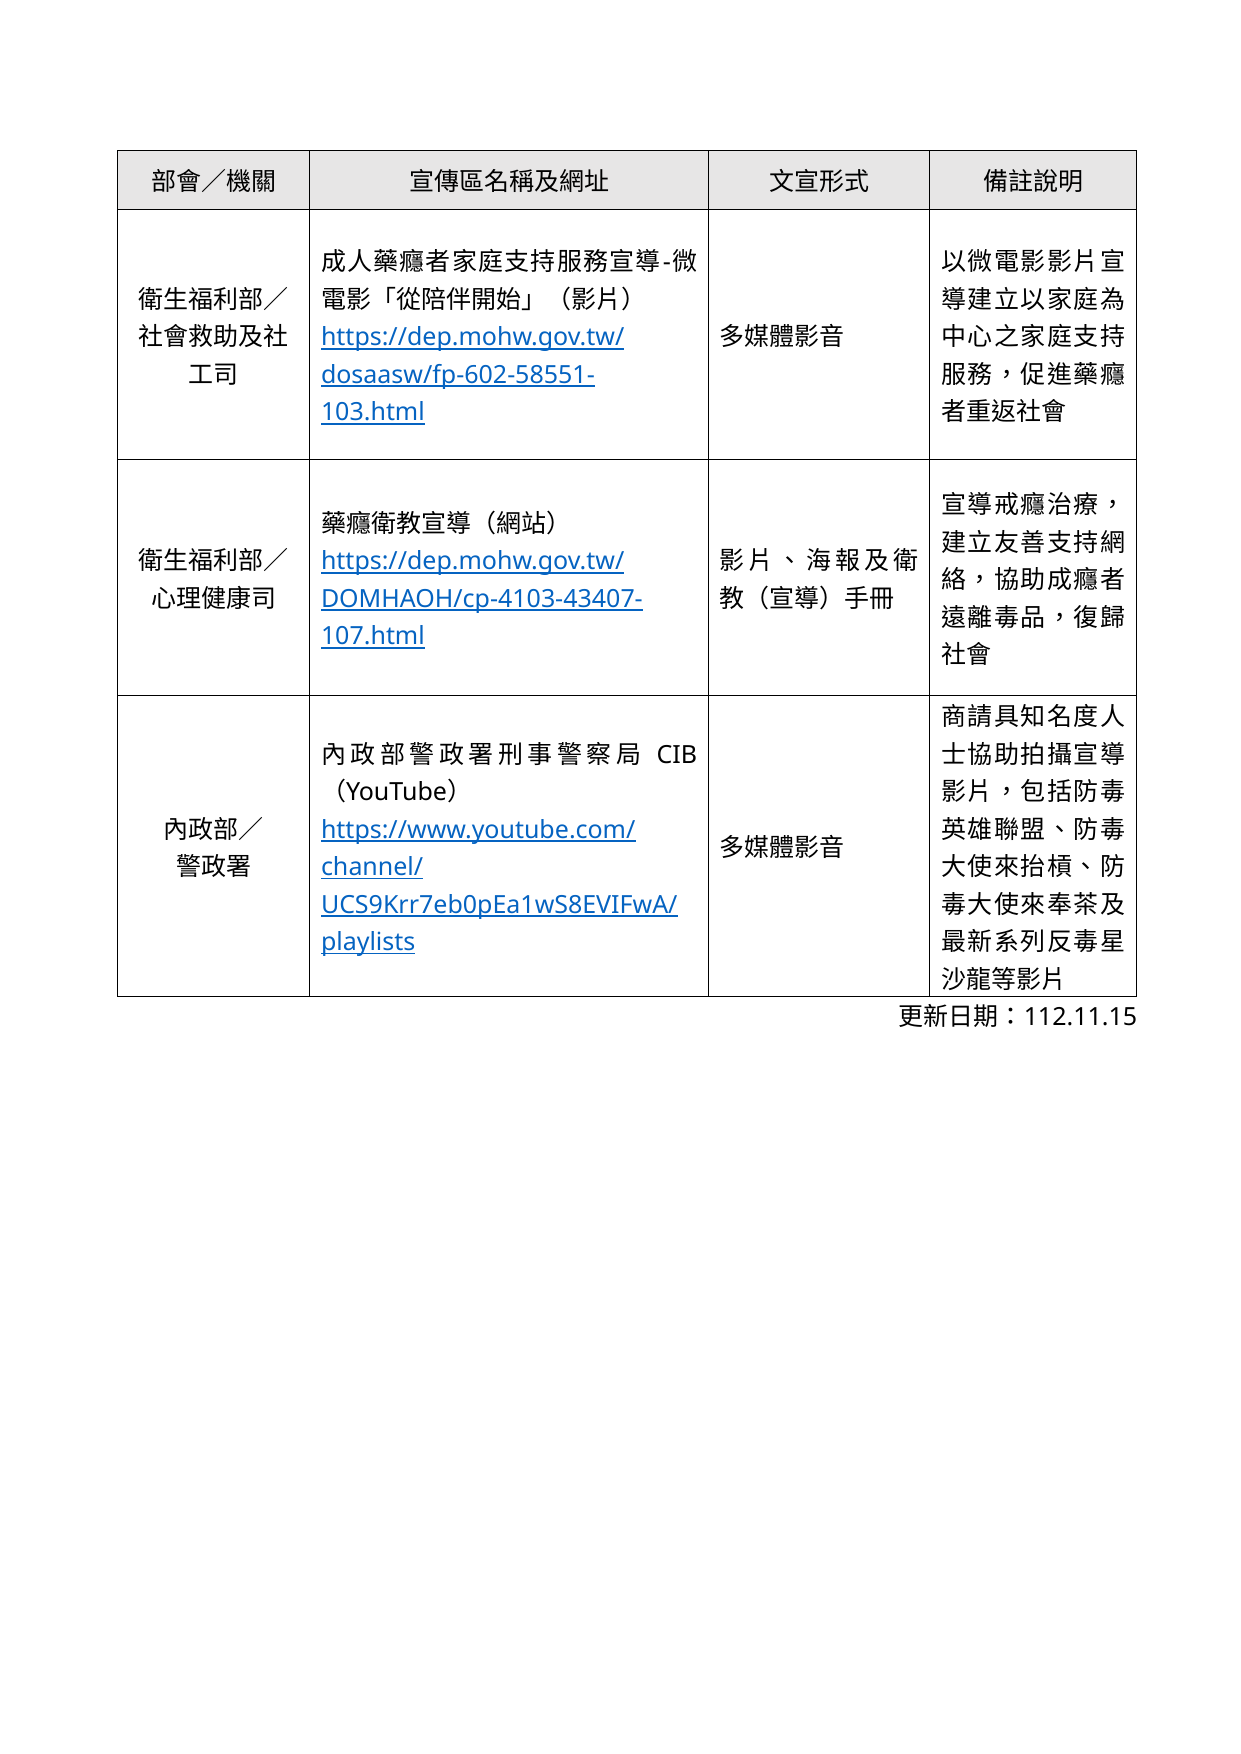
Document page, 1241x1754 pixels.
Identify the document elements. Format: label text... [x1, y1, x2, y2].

table_cell 影片、海報及衛教（宣導）手冊 [709, 460, 929, 694]
table_header 宣傳區名稱及網址 [310, 151, 708, 209]
text 更新日期：112.11.15 [192, 997, 1137, 1033]
table_cell 成人藥癮者家庭支持服務宣導-微電影「從陪伴開始」（影片） https://dep.mohw.gov.tw/dosaasw/fp-602-58551-103.html [310, 210, 708, 459]
table_cell 宣導戒癮治療，建立友善支持網絡，協助成癮者遠離毒品，復歸社會 [930, 460, 1136, 694]
table_cell 內政部警政署刑事警察局 CIB （YouTube） https://www.youtube.com/channel/UCS9Krr7eb0pEa1wS8EVIFwA/playlists [310, 696, 708, 996]
table_cell 衛生福利部／社會救助及社工司 [118, 210, 309, 459]
table_cell 內政部／ 警政署 [118, 696, 309, 996]
table_header 部會／機關 [118, 151, 309, 209]
table_cell 多媒體影音 [709, 696, 929, 996]
table_cell 以微電影影片宣導建立以家庭為中心之家庭支持服務，促進藥癮者重返社會 [930, 210, 1136, 459]
table_cell 衛生福利部／心理健康司 [118, 460, 309, 694]
table_cell 商請具知名度人士協助拍攝宣導影片，包括防毒英雄聯盟、防毒大使來抬槓、防毒大使來奉茶及最新系列反毒星沙龍等影片 [930, 696, 1136, 996]
table_cell 多媒體影音 [709, 210, 929, 459]
table_header 文宣形式 [709, 151, 929, 209]
table_header 備註說明 [930, 151, 1136, 209]
table_cell 藥癮衛教宣導（網站） https://dep.mohw.gov.tw/DOMHAOH/cp-4103-43407-107.html [310, 460, 708, 694]
